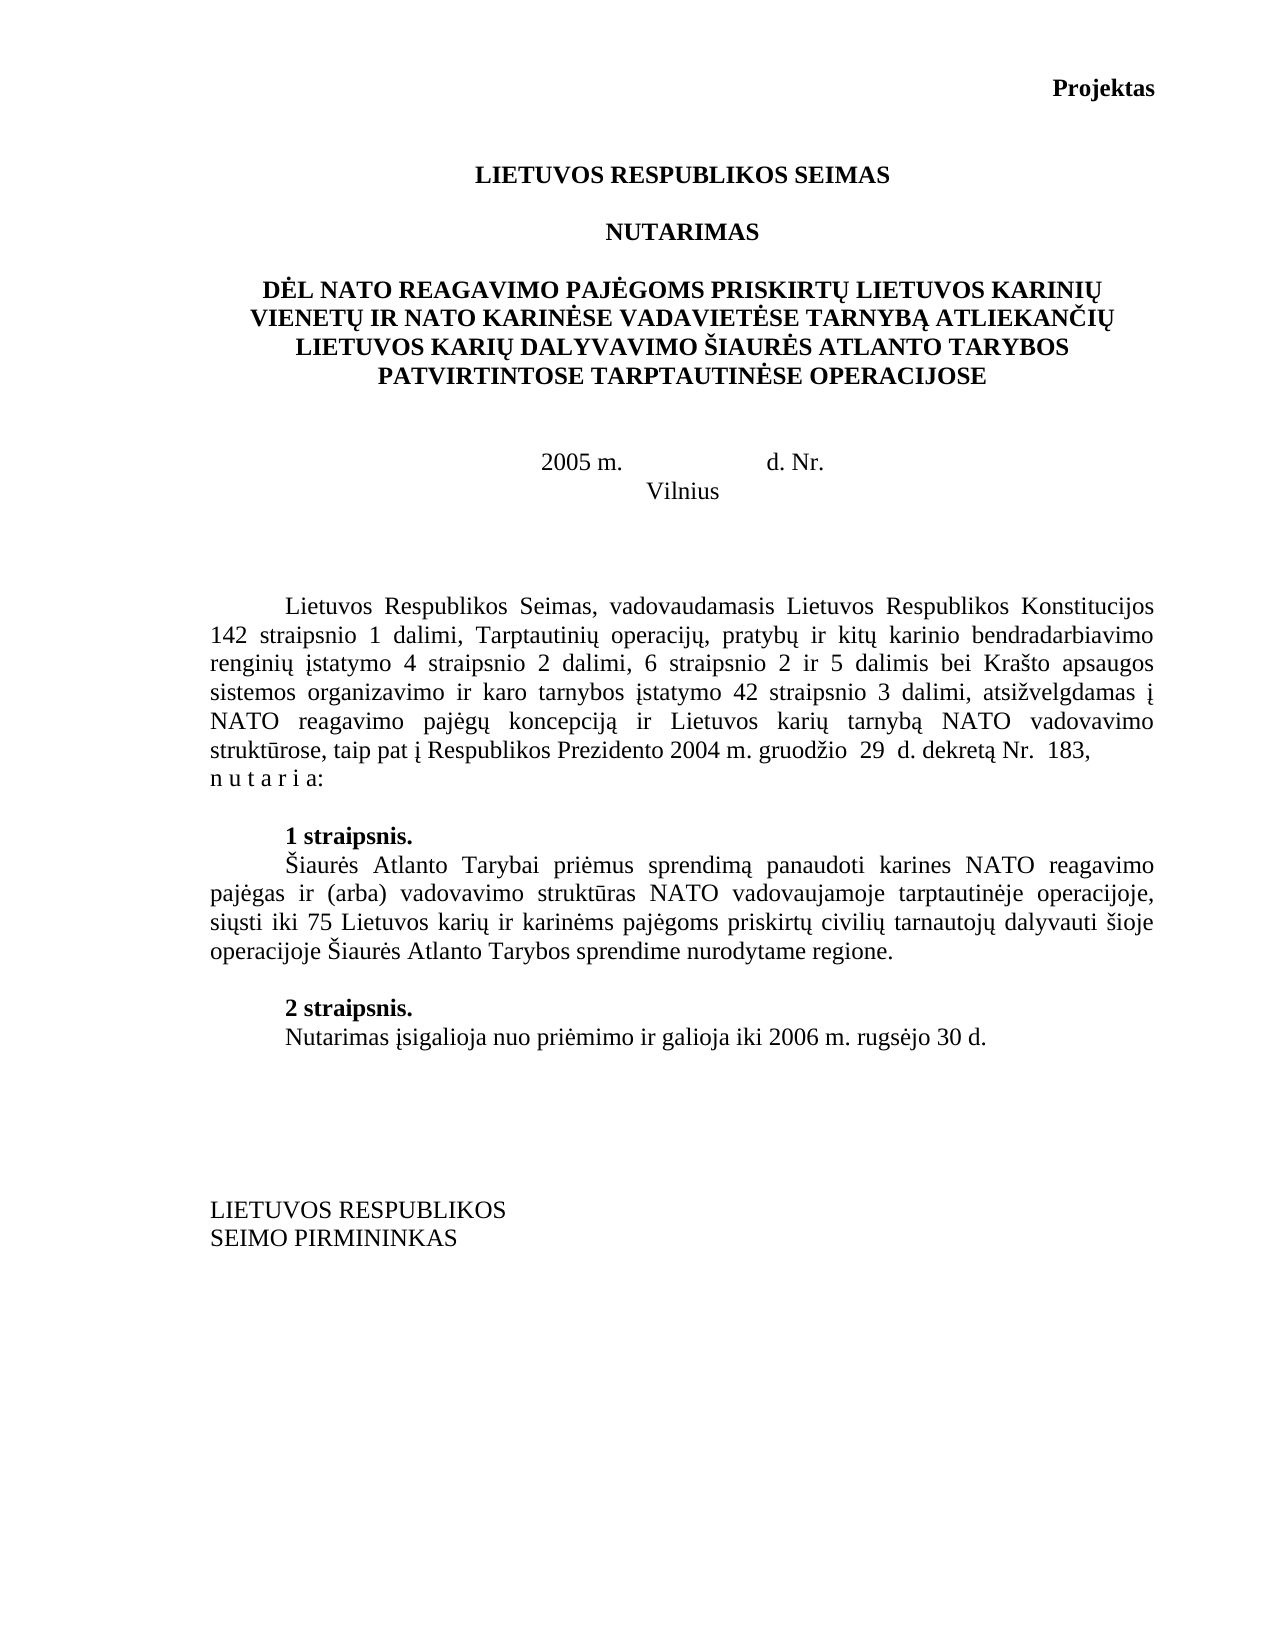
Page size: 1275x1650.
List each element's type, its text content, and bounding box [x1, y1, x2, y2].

text 2005 m. d. Nr. [210, 447, 1155, 476]
text DĖL NATO REAGAVIMO PAJĖGOMS PRISKIRTŲ LIETUVOS KARINIŲ VIENETŲ IR NATO KARINĖSE VADAVIETĖSE TARNYBĄ ATLIEKANČIŲ LIETUVOS KARIŲ DALYVAVIMO ŠIAURĖS ATLANTO TARYBOS PATVIRTINTOSE TARPTAUTINĖSE OPERACIJOSE [210, 275, 1155, 390]
text LIETUVOS RESPUBLIKOS [210, 1195, 1155, 1223]
text Vilnius [210, 476, 1155, 505]
text Projektas [210, 73, 1155, 102]
text NUTARIMAS [210, 217, 1155, 246]
text n u t a r i a: [210, 763, 1155, 792]
text Lietuvos Respublikos Seimas, vadovaudamasis Lietuvos Respublikos Konstitucijos 142 straipsnio 1 dalimi, Tarptautinių operacijų, pratybų ir kitų karinio bendradarbiavimo renginių įstatymo 4 straipsnio 2 dalimi, 6 straipsnio 2 ir 5 dalimis bei Krašto apsaugos sistemos organizavimo ir karo tarnybos įstatymo 42 straipsnio 3 dalimi, atsižvelgdamas į NATO reagavimo pajėgų koncepciją ir Lietuvos karių tarnybą NATO vadovavimo struktūrose, taip pat į Respublikos Prezidento 2004 m. gruodžio 29 d. dekretą Nr. 183, [210, 591, 1155, 763]
text 1 straipsnis. [210, 821, 1155, 850]
text Šiaurės Atlanto Tarybai priėmus sprendimą panaudoti karines NATO reagavimo pajėgas ir (arba) vadovavimo struktūras NATO vadovaujamoje tarptautinėje operacijoje, siųsti iki 75 Lietuvos karių ir karinėms pajėgoms priskirtų civilių tarnautojų dalyvauti šioje operacijoje Šiaurės Atlanto Tarybos sprendime nurodytame regione. [210, 850, 1155, 965]
text 2 straipsnis. [210, 993, 1155, 1022]
text SEIMO PIRMININKAS [210, 1223, 1155, 1252]
text Nutarimas įsigalioja nuo priėmimo ir galioja iki 2006 m. rugsėjo 30 d. [210, 1022, 1155, 1051]
text LIETUVOS RESPUBLIKOS SEIMAS [210, 160, 1155, 188]
